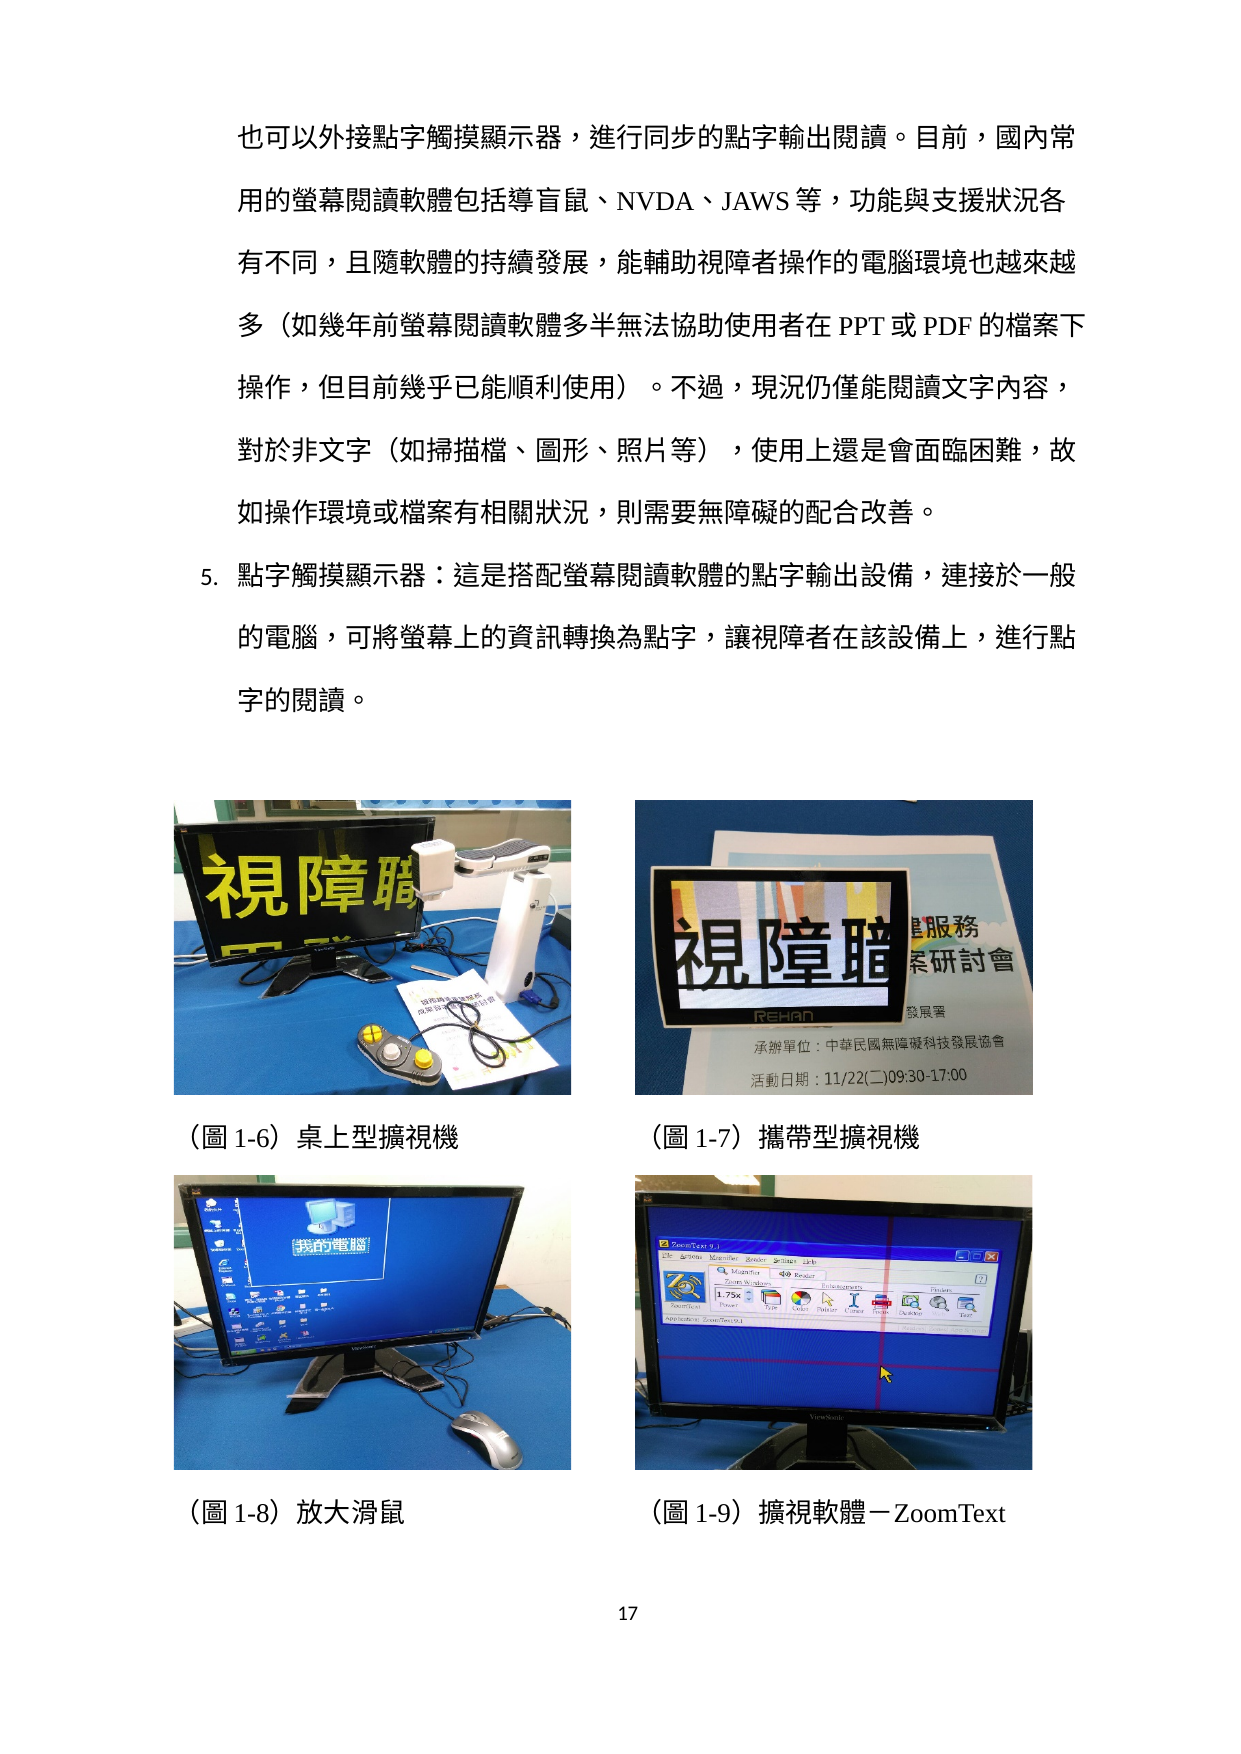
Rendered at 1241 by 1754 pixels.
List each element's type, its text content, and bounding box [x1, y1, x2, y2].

table_cell [624, 1157, 1093, 1469]
table_cell （圖1-9）擴視軟體－ZoomText [624, 1469, 1093, 1532]
list 點字觸摸顯示器：這是搭配螢幕閱讀軟體的點字輸出設備，連接於一般的電腦，可將螢幕上的資訊轉換為點字，讓視障者在該設備上，進行點字的閱讀。 [200, 532, 1093, 719]
table_cell （圖1-8）放大滑鼠 [163, 1469, 624, 1532]
table_header [624, 782, 1093, 1094]
table_cell （圖1-6）桌上型擴視機 [163, 1094, 624, 1157]
table_header [163, 782, 624, 1094]
table_cell （圖1-7）攜帶型擴視機 [624, 1094, 1093, 1157]
table_cell [163, 1157, 624, 1469]
list 也可以外接點字觸摸顯示器，進行同步的點字輸出閱讀。目前，國內常用的螢幕閱讀軟體包括導盲鼠、NVDA、JAWS等，功能與支援狀況各有不同，且隨軟體的持續發展，能輔助視障者操作的電腦環境也越來越多（如幾年前螢幕閱讀軟體多半無法協助使用者在PPT或PDF的檔案下操作，但目前幾乎已能順利使用）。不過，現況仍僅能閱讀文字內容，對於非文字（如掃描檔、圖形、照片等），使用上還是會面臨困難，故如操作環境或檔案有相關狀況，則需要無障礙的配合改善。 [200, 94, 1093, 532]
